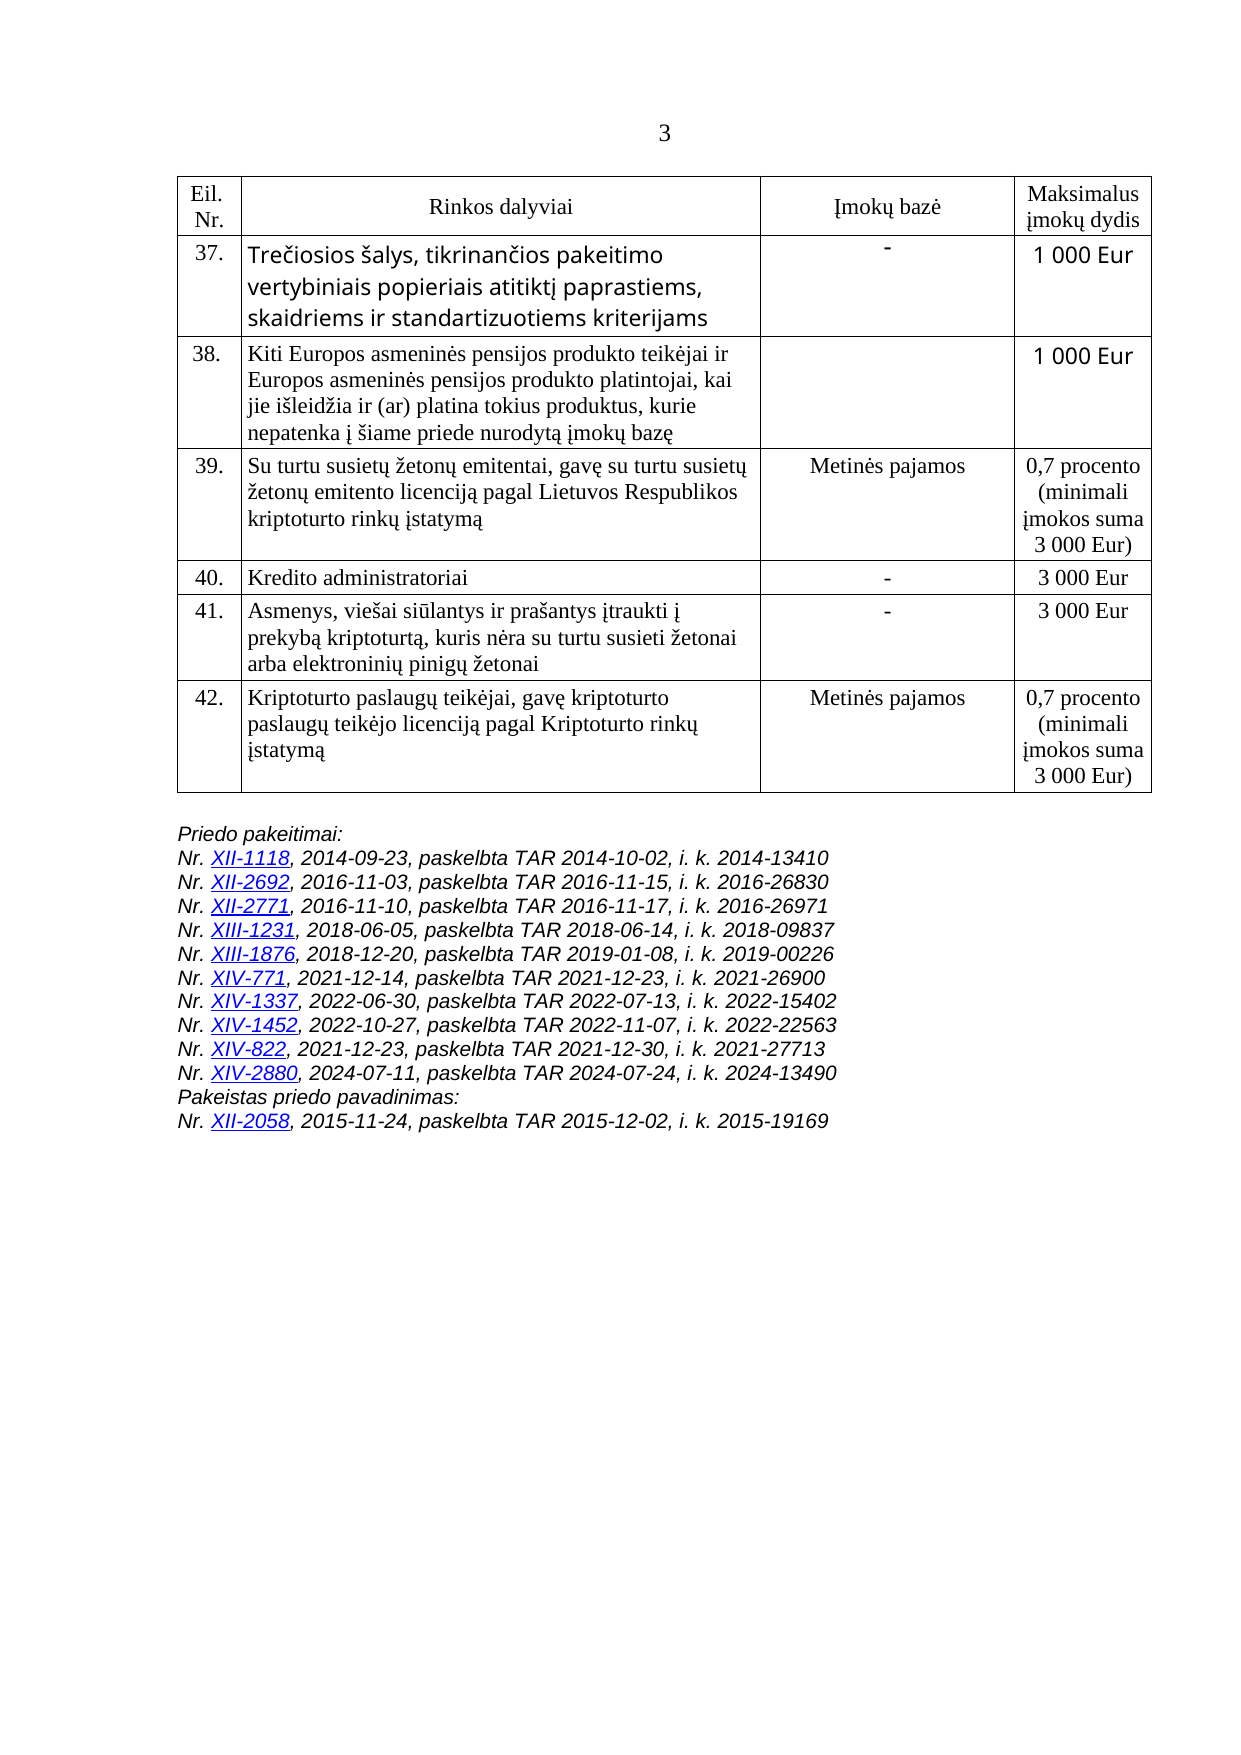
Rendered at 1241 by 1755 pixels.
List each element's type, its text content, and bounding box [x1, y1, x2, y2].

table_cell 39. [178, 449, 241, 560]
table_cell 0,7 procento (minimali įmokos suma 3 000 Eur) [1015, 449, 1151, 560]
table_cell Kriptoturto paslaugų teikėjai, gavę kriptoturto paslaugų teikėjo licenciją pagal Kriptoturto rinkų įstatymą [242, 681, 760, 792]
table_cell 38. [178, 337, 241, 448]
table_cell Metinės pajamos [761, 449, 1014, 560]
table_cell 41. [178, 595, 241, 679]
text Pakeistas priedo pavadinimas: [177, 1085, 1152, 1109]
table_cell 0,7 procento (minimali įmokos suma 3 000 Eur) [1015, 681, 1151, 792]
text Nr. XII-2058, 2015-11-24, paskelbta TAR 2015-12-02, i. k. 2015-19169 [177, 1109, 1152, 1133]
text Nr. XIII-1231, 2018-06-05, paskelbta TAR 2018-06-14, i. k. 2018-09837 [177, 917, 1152, 941]
text Nr. XIII-1876, 2018-12-20, paskelbta TAR 2019-01-08, i. k. 2019-00226 [177, 941, 1152, 965]
table_cell 3 000 Eur [1015, 561, 1151, 594]
table_header Maksimalus įmokų dydis [1015, 177, 1151, 235]
table_cell 42. [178, 681, 241, 792]
text Nr. XIV-1452, 2022-10-27, paskelbta TAR 2022-11-07, i. k. 2022-22563 [177, 1013, 1152, 1037]
text Priedo pakeitimai: [177, 822, 1152, 846]
table_cell 37. [178, 236, 241, 336]
text Nr. XIV-2880, 2024-07-11, paskelbta TAR 2024-07-24, i. k. 2024-13490 [177, 1061, 1152, 1085]
text Nr. XIV-822, 2021-12-23, paskelbta TAR 2021-12-30, i. k. 2021-27713 [177, 1037, 1152, 1061]
table_cell Metinės pajamos [761, 681, 1014, 792]
table_header Rinkos dalyviai [242, 177, 760, 235]
table_cell Trečiosios šalys, tikrinančios pakeitimo vertybiniais popieriais atitiktį paprastiems, skaidriems ir standartizuotiems kriterijams [242, 236, 760, 336]
table_cell Su turtu susietų žetonų emitentai, gavę su turtu susietų žetonų emitento licenciją pagal Lietuvos Respublikos kriptoturto rinkų įstatymą [242, 449, 760, 560]
table_header Eil. Nr. [178, 177, 241, 235]
table_cell 3 000 Eur [1015, 595, 1151, 679]
table_cell Kiti Europos asmeninės pensijos produkto teikėjai ir Europos asmeninės pensijos produkto platintojai, kai jie išleidžia ir (ar) platina tokius produktus, kurie nepatenka į šiame priede nurodytą įmokų bazę [242, 337, 760, 448]
table_cell 1 000 Eur [1015, 236, 1151, 336]
text Nr. XII-1118, 2014-09-23, paskelbta TAR 2014-10-02, i. k. 2014-13410 [177, 846, 1152, 869]
table_cell - [761, 561, 1014, 594]
table_cell - [761, 595, 1014, 679]
table_cell  [761, 236, 1014, 336]
table_cell 1 000 Eur [1015, 337, 1151, 448]
text Nr. XII-2771, 2016-11-10, paskelbta TAR 2016-11-17, i. k. 2016-26971 [177, 893, 1152, 917]
text Nr. XIV-1337, 2022-06-30, paskelbta TAR 2022-07-13, i. k. 2022-15402 [177, 989, 1152, 1013]
table_header Įmokų bazė [761, 177, 1014, 235]
table_cell Asmenys, viešai siūlantys ir prašantys įtraukti į prekybą kriptoturtą, kuris nėra su turtu susieti žetonai arba elektroninių pinigų žetonai [242, 595, 760, 679]
table_cell 40. [178, 561, 241, 594]
table_cell Kredito administratoriai [242, 561, 760, 594]
table_cell [761, 337, 1014, 448]
text Nr. XII-2692, 2016-11-03, paskelbta TAR 2016-11-15, i. k. 2016-26830 [177, 869, 1152, 893]
text Nr. XIV-771, 2021-12-14, paskelbta TAR 2021-12-23, i. k. 2021-26900 [177, 965, 1152, 989]
